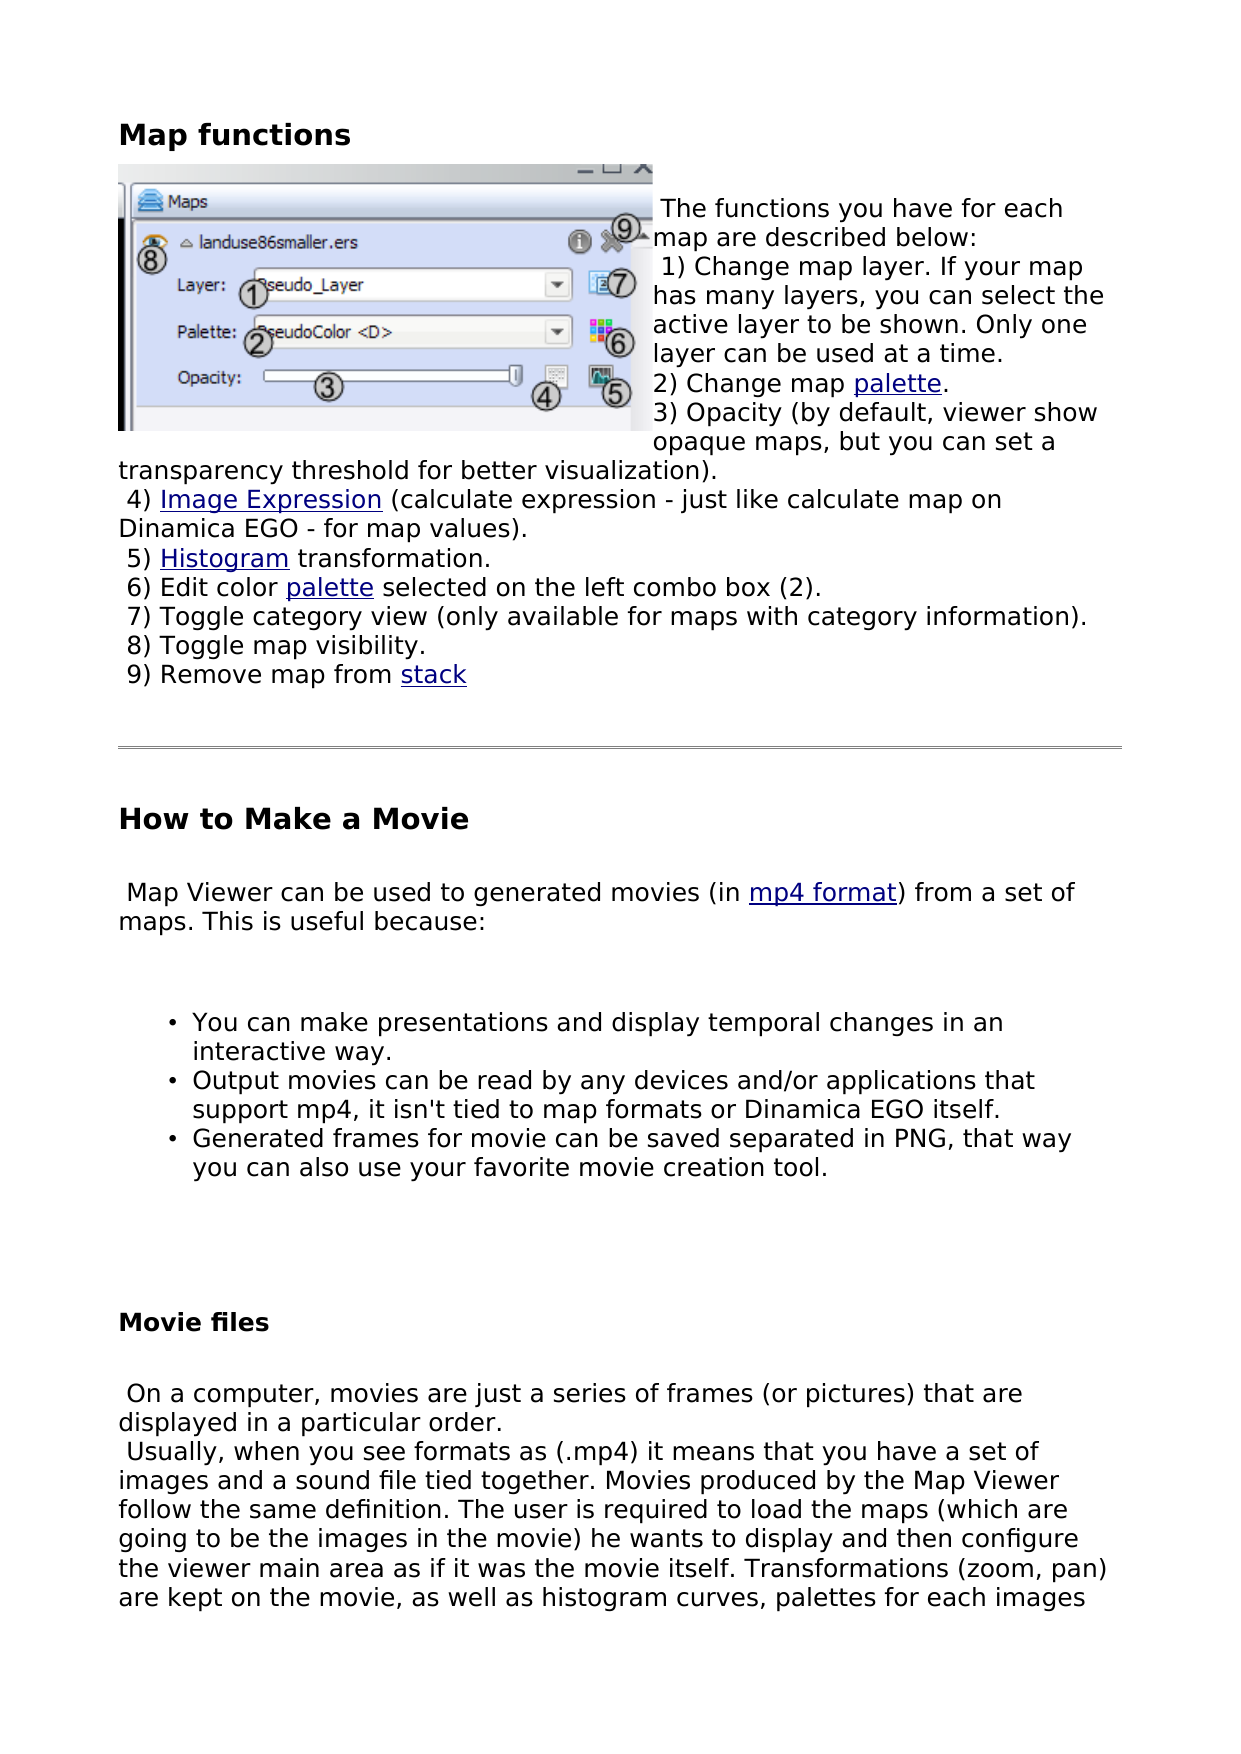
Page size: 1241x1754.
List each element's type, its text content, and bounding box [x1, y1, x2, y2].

list Generated frames for movie can be saved separated in PNG, that way you can also use your favorite movie creation tool. [177, 1124, 1122, 1183]
text The functions you have for each map are described below: 1) Change map layer. If your map has many layers, you can select the active layer to be shown. Only one layer can be used at a time. 2) Change map palette. 3) Opacity (by default, viewer show opaque maps, but you can set a transparency threshold for better visualization). 4) Image Expression (calculate expression - just like calculate map on Dinamica EGO - for map values). 5) Histogram transformation. 6) Edit color palette selected on the left combo box (2). 7) Toggle category view (only available for maps with category information). 8) Toggle map visibility. 9) Remove map from stack [118, 164, 1122, 719]
picture [118, 164, 653, 431]
subtitle Movie files [118, 1308, 1122, 1337]
list You can make presentations and display temporal changes in an interactive way. [177, 1008, 1122, 1066]
list Output movies can be read by any devices and/or applications that support mp4, it isn't tied to map formats or Dinamica EGO itself. [177, 1066, 1122, 1124]
text On a computer, movies are just a series of frames (or pictures) that are displayed in a particular order. Usually, when you see formats as (.mp4) it means that you have a set of images and a sound file tied together. Movies produced by the Map Viewer follow the same definition. The user is required to load the maps (which are going to be the images in the movie) he wants to display and then configure the viewer main area as if it was the movie itself. Transformations (zoom, pan) are kept on the movie, as well as histogram curves, palettes for each images [118, 1350, 1122, 1612]
subtitle How to Make a Movie [118, 803, 1122, 837]
text Map Viewer can be used to generated movies (in mp4 format) from a set of maps. This is useful because: [118, 849, 1122, 966]
subtitle Map functions [118, 118, 1122, 152]
